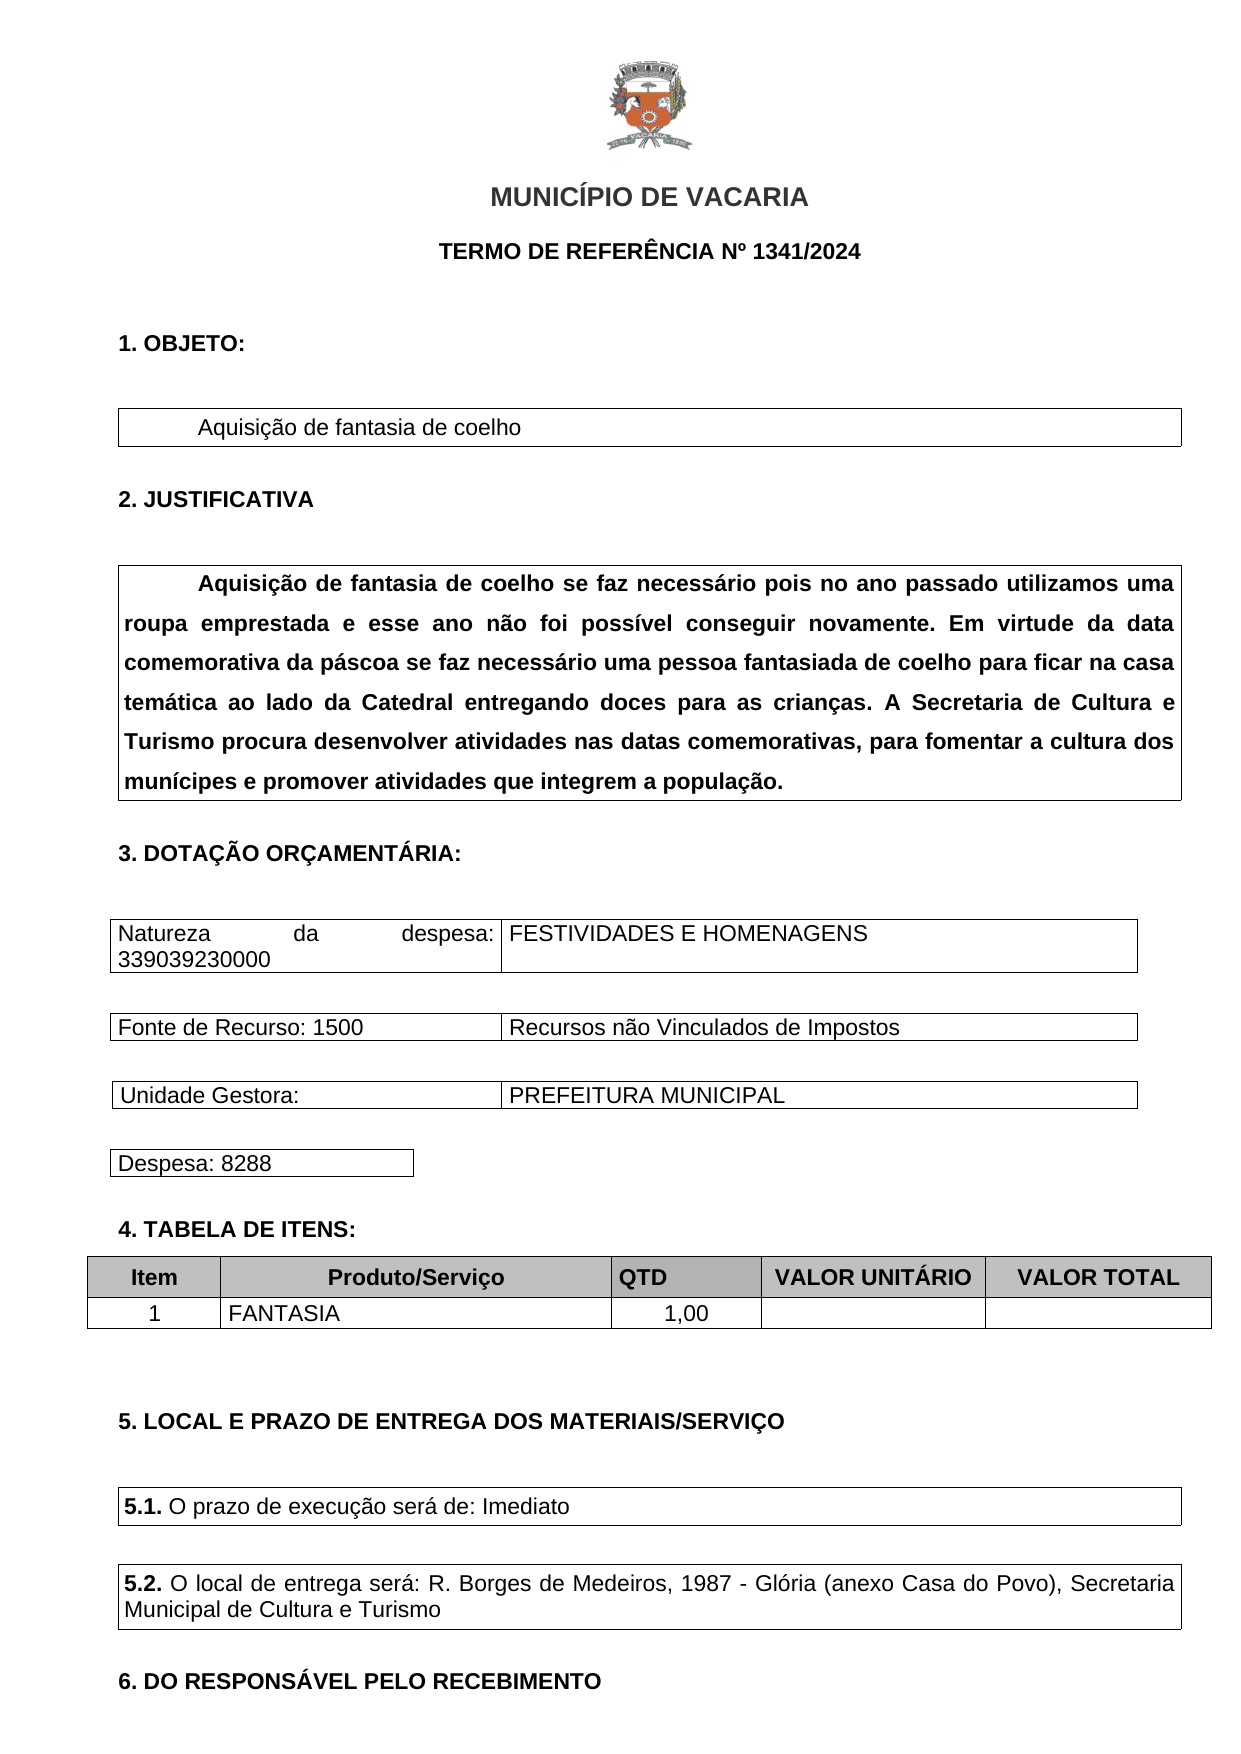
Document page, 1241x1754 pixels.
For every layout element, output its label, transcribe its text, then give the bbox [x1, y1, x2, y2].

table_cell [986, 1298, 1211, 1328]
table_header Unidade Gestora: [113, 1082, 501, 1108]
table_header QTD [612, 1257, 761, 1297]
table_header Fonte de Recurso: 1500 [111, 1014, 501, 1040]
list 2. JUSTIFICATIVA [118, 486, 1181, 512]
table_header 5.2. O local de entrega será: R. Borges de Medeiros, 1987 - Glória (anexo Casa do Povo), Secretaria Municipal de Cultura e Turismo [119, 1565, 1181, 1628]
table_header Aquisição de fantasia de coelho [119, 409, 1181, 446]
table_cell 1 [88, 1298, 220, 1328]
table_header Recursos não Vinculados de Impostos [502, 1014, 1137, 1040]
list 3. DOTAÇÃO ORÇAMENTÁRIA: [118, 839, 1181, 866]
table_header Item [88, 1257, 220, 1297]
table_header FESTIVIDADES E HOMENAGENS [502, 920, 1137, 972]
text TERMO DE REFERÊNCIA Nº 1341/2024 [118, 238, 1181, 264]
table_header Aquisição de fantasia de coelho se faz necessário pois no ano passado utilizamos uma roupa emprestada e esse ano não foi possível conseguir novamente. Em virtude da data comemorativa da páscoa se faz necessário uma pessoa fantasiada de coelho para ficar na casa temática ao lado da Catedral entregando doces para as crianças. A Secretaria de Cultura e Turismo procura desenvolver atividades nas datas comemorativas, para fomentar a cultura dos munícipes e promover atividades que integrem a população. [119, 566, 1181, 800]
table_header Despesa: 8288 [111, 1150, 413, 1176]
table_cell FANTASIA [221, 1298, 611, 1328]
table_header PREFEITURA MUNICIPAL [502, 1082, 1137, 1108]
text 1. OBJETO: [118, 330, 1181, 356]
table_header Produto/Serviço [221, 1257, 611, 1297]
table_cell [762, 1298, 985, 1328]
table_header VALOR UNITÁRIO [762, 1257, 985, 1297]
table_cell 1,00 [612, 1298, 761, 1328]
picture [606, 60, 693, 150]
table_header VALOR TOTAL [986, 1257, 1211, 1297]
list 5. LOCAL E PRAZO DE ENTREGA DOS MATERIAIS/SERVIÇO [118, 1408, 1181, 1434]
table_header 5.1. O prazo de execução será de: Imediato [119, 1488, 1181, 1525]
list 6. DO RESPONSÁVEL PELO RECEBIMENTO [118, 1668, 1181, 1694]
table_header Natureza da despesa: 339039230000 [111, 920, 501, 972]
list 4. TABELA DE ITENS: [118, 1216, 1181, 1243]
